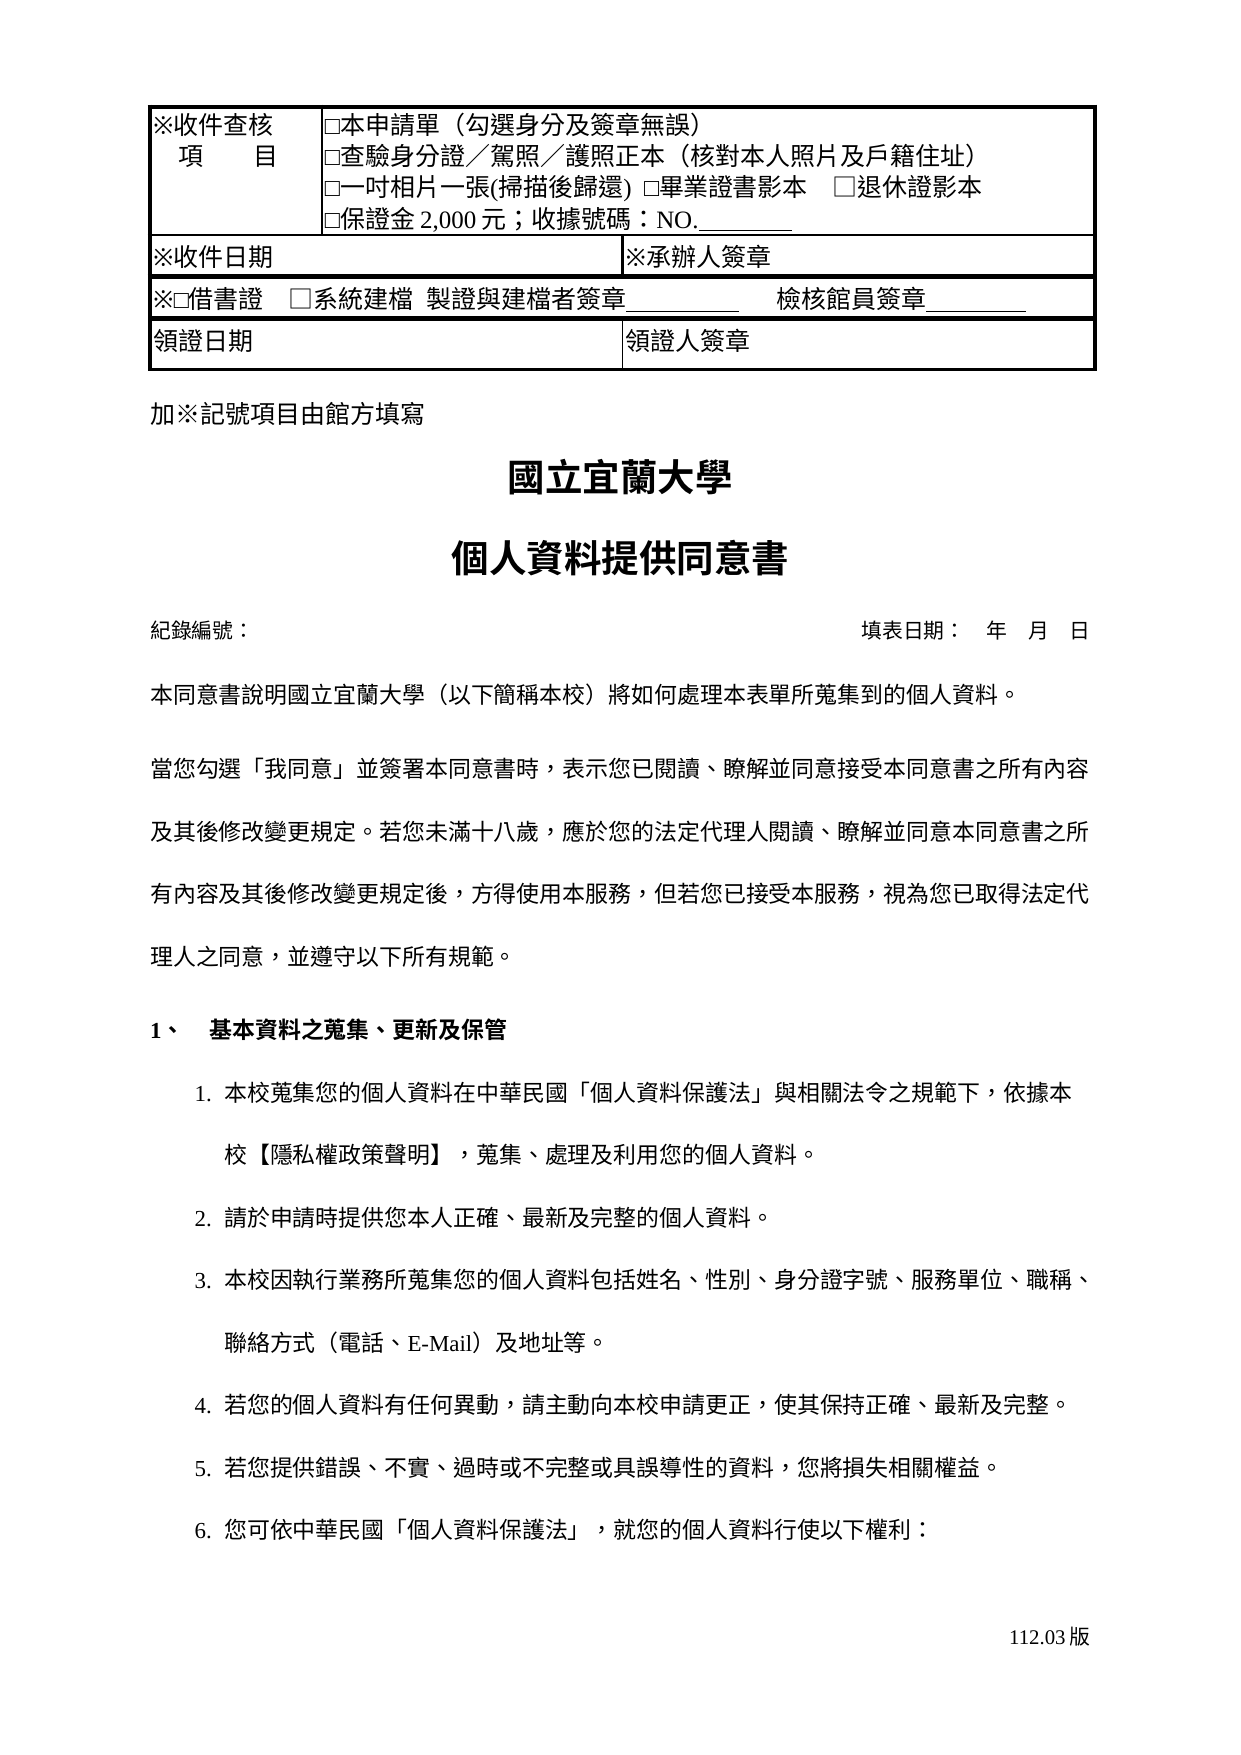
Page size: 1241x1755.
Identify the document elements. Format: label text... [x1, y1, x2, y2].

table_cell ※收件查核 項 目 [152, 109, 321, 234]
text 國立宜蘭大學 [150, 433, 1090, 496]
list 本校因執行業務所蒐集您的個人資料包括姓名、性別、身分證字號、服務單位、職稱、聯絡方式（電話、E-Mail）及地址等。 [194, 1237, 1090, 1362]
table_cell 領證日期 [152, 321, 622, 367]
text 本同意書說明國立宜蘭大學（以下簡稱本校）將如何處理本表單所蒐集到的個人資料。 [150, 652, 1090, 714]
text 個人資料提供同意書 [150, 514, 1090, 577]
list 本校蒐集您的個人資料在中華民國「個人資料保護法」與相關法令之規範下，依據本校【隱私權政策聲明】，蒐集、處理及利用您的個人資料。 [194, 1049, 1090, 1174]
table_cell □本申請單（勾選身分及簽章無誤） □查驗身分證／駕照／護照正本（核對本人照片及戶籍住址） □一吋相片一張(掃描後歸還) □畢業證書影本 □退休證影本 □保證金2,000元；收據號碼：NO. [323, 109, 1093, 234]
text 當您勾選「我同意」並簽署本同意書時，表示您已閱讀、瞭解並同意接受本同意書之所有內容及其後修改變更規定。若您未滿十八歲，應於您的法定代理人閱讀、瞭解並同意本同意書之所有內容及其後修改變更規定後，方得使用本服務，但若您已接受本服務，視為您已取得法定代理人之同意，並遵守以下所有規範。 [150, 726, 1090, 976]
table_cell ※□借書證 □系統建檔 製證與建檔者簽章 檢核館員簽章 [152, 279, 1093, 316]
list 若您的個人資料有任何異動，請主動向本校申請更正，使其保持正確、最新及完整。 [194, 1362, 1090, 1424]
table_cell ※承辦人簽章 [624, 236, 1093, 274]
list 您可依中華民國「個人資料保護法」，就您的個人資料行使以下權利： [194, 1487, 1090, 1549]
table_cell ※收件日期 [152, 236, 621, 274]
text 紀錄編號： 填表日期： 年 月 日 [150, 614, 1090, 644]
list 請於申請時提供您本人正確、最新及完整的個人資料。 [194, 1174, 1090, 1237]
list 若您提供錯誤、不實、過時或不完整或具誤導性的資料，您將損失相關權益。 [194, 1424, 1090, 1487]
text 加※記號項目由館方填寫 [150, 371, 1090, 433]
list 基本資料之蒐集、更新及保管 [150, 987, 1090, 1049]
table_cell 領證人簽章 [623, 321, 1093, 367]
